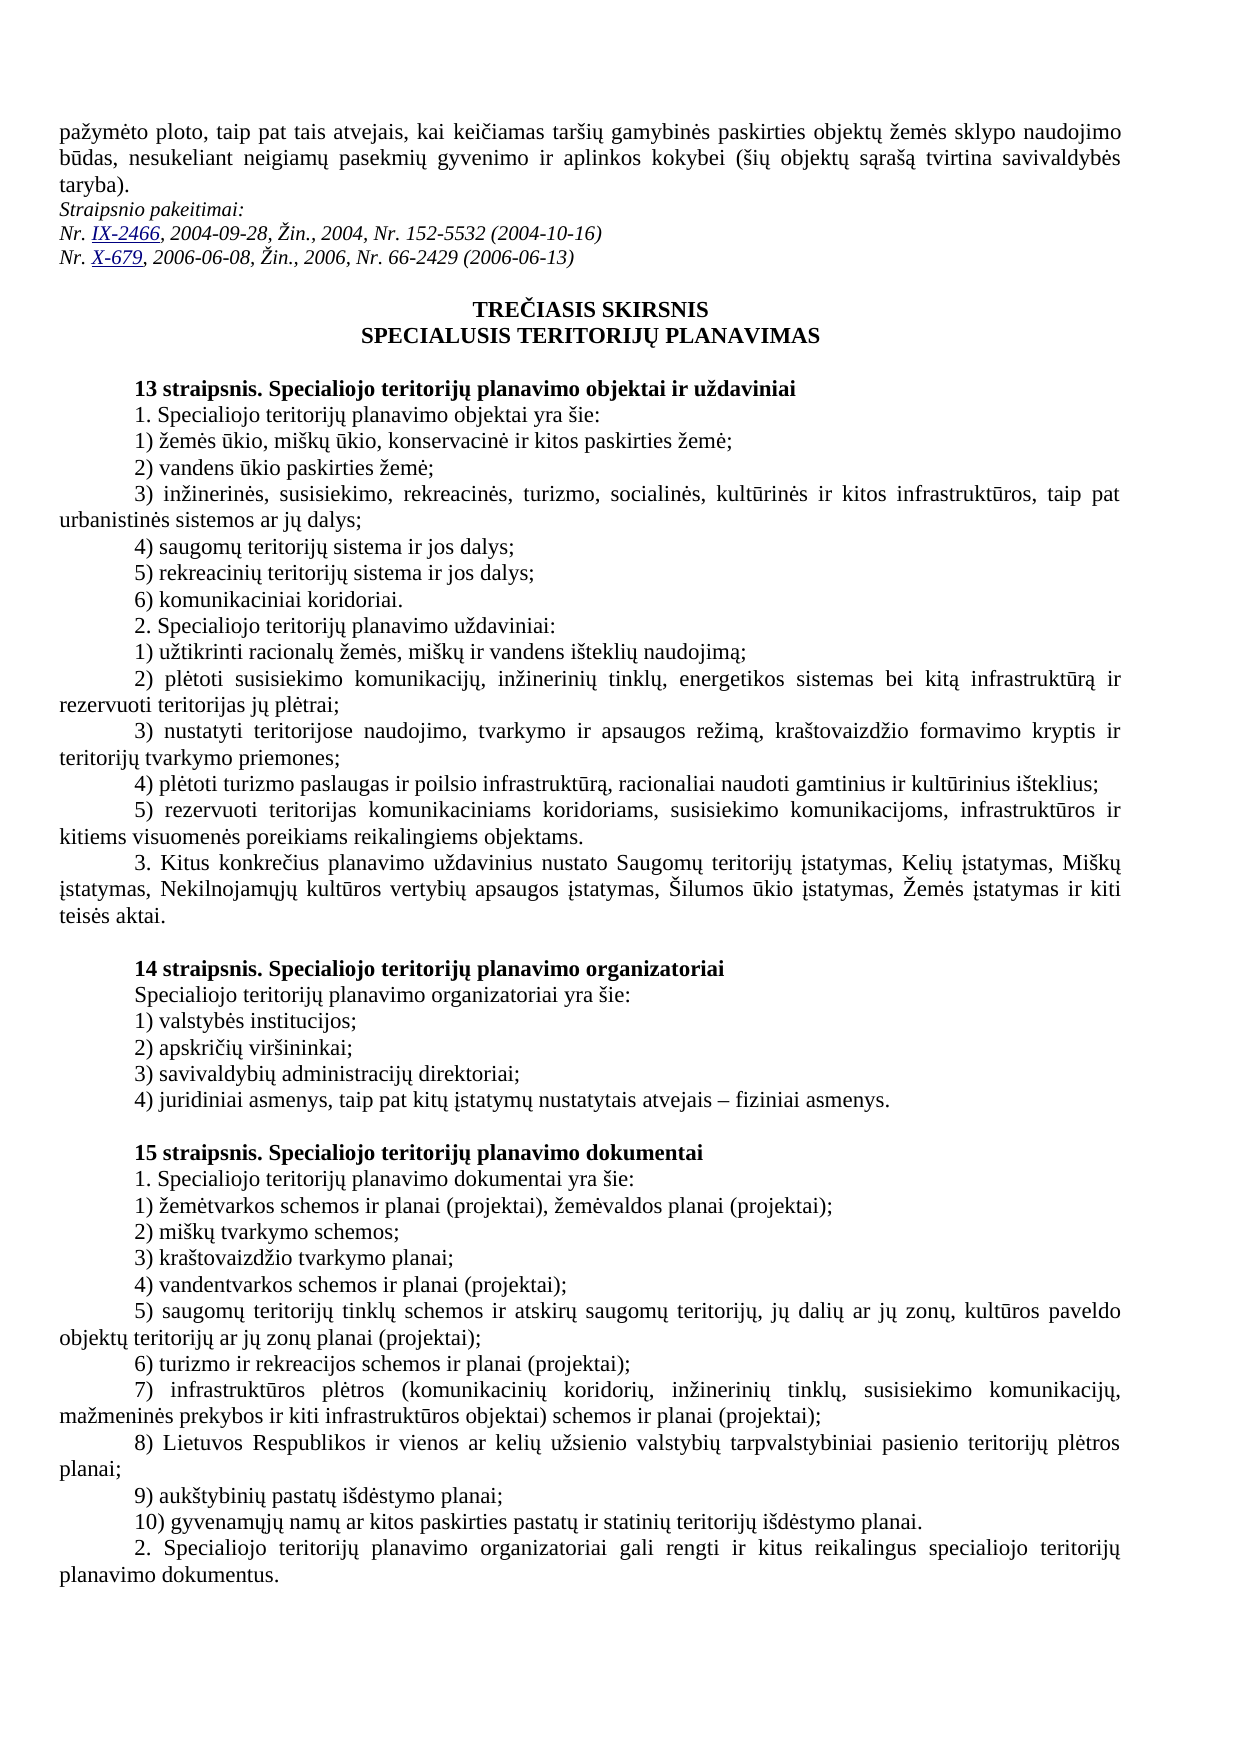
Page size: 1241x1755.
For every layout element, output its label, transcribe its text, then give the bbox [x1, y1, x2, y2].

text 1) užtikrinti racionalų žemės, miškų ir vandens išteklių naudojimą; [59, 638, 1122, 665]
text 1. Specialiojo teritorijų planavimo objektai yra šie: [59, 401, 1122, 427]
text 13 straipsnis. Specialiojo teritorijų planavimo objektai ir uždaviniai [59, 375, 1122, 401]
text Specialiojo teritorijų planavimo organizatoriai yra šie: [59, 981, 1122, 1007]
text 1) žemės ūkio, miškų ūkio, konservacinė ir kitos paskirties žemė; [59, 427, 1122, 454]
text 2) miškų tvarkymo schemos; [59, 1218, 1122, 1244]
text 14 straipsnis. Specialiojo teritorijų planavimo organizatoriai [59, 954, 1122, 981]
text 8) Lietuvos Respublikos ir vienos ar kelių užsienio valstybių tarpvalstybiniai pasienio teritorijų plėtros planai; [59, 1429, 1122, 1482]
text 3) savivaldybių administracijų direktoriai; [59, 1060, 1122, 1086]
text 3) kraštovaizdžio tvarkymo planai; [59, 1244, 1122, 1271]
text 5) saugomų teritorijų tinklų schemos ir atskirų saugomų teritorijų, jų dalių ar jų zonų, kultūros paveldo objektų teritorijų ar jų zonų planai (projektai); [59, 1297, 1122, 1350]
text 4) plėtoti turizmo paslaugas ir poilsio infrastruktūrą, racionaliai naudoti gamtinius ir kultūrinius išteklius; [59, 770, 1122, 796]
text 3. Kitus konkrečius planavimo uždavinius nustato Saugomų teritorijų įstatymas, Kelių įstatymas, Miškų įstatymas, Nekilnojamųjų kultūros vertybių apsaugos įstatymas, Šilumos ūkio įstatymas, Žemės įstatymas ir kiti teisės aktai. [59, 849, 1122, 928]
text 4) juridiniai asmenys, taip pat kitų įstatymų nustatytais atvejais – fiziniai asmenys. [59, 1086, 1122, 1113]
text Nr. IX-2466, 2004-09-28, Žin., 2004, Nr. 152-5532 (2004-10-16) [59, 221, 1122, 245]
text Nr. X-679, 2006-06-08, Žin., 2006, Nr. 66-2429 (2006-06-13) [59, 245, 1122, 269]
text 5) rekreacinių teritorijų sistema ir jos dalys; [59, 559, 1122, 586]
text 1) žemėtvarkos schemos ir planai (projektai), žemėvaldos planai (projektai); [59, 1192, 1122, 1218]
text 9) aukštybinių pastatų išdėstymo planai; [59, 1482, 1122, 1508]
text 2) apskričių viršininkai; [59, 1034, 1122, 1060]
text SPECIALUSIS TERITORIJŲ PLANAVIMAS [59, 322, 1122, 348]
text 5) rezervuoti teritorijas komunikaciniams koridoriams, susisiekimo komunikacijoms, infrastruktūros ir kitiems visuomenės poreikiams reikalingiems objektams. [59, 796, 1122, 849]
text pažymėto ploto, taip pat tais atvejais, kai keičiamas taršių gamybinės paskirties objektų žemės sklypo naudojimo būdas, nesukeliant neigiamų pasekmių gyvenimo ir aplinkos kokybei (šių objektų sąrašą tvirtina savivaldybės taryba). [59, 118, 1122, 197]
text 4) vandentvarkos schemos ir planai (projektai); [59, 1271, 1122, 1297]
text 1. Specialiojo teritorijų planavimo dokumentai yra šie: [59, 1165, 1122, 1192]
text 10) gyvenamųjų namų ar kitos paskirties pastatų ir statinių teritorijų išdėstymo planai. [59, 1508, 1122, 1534]
text 2. Specialiojo teritorijų planavimo uždaviniai: [59, 612, 1122, 638]
text 3) inžinerinės, susisiekimo, rekreacinės, turizmo, socialinės, kultūrinės ir kitos infrastruktūros, taip pat urbanistinės sistemos ar jų dalys; [59, 480, 1122, 533]
text 6) komunikaciniai koridoriai. [59, 586, 1122, 612]
text TREČIASIS SKIRSNIS [59, 296, 1122, 322]
text 2) plėtoti susisiekimo komunikacijų, inžinerinių tinklų, energetikos sistemas bei kitą infrastruktūrą ir rezervuoti teritorijas jų plėtrai; [59, 665, 1122, 717]
text 3) nustatyti teritorijose naudojimo, tvarkymo ir apsaugos režimą, kraštovaizdžio formavimo kryptis ir teritorijų tvarkymo priemones; [59, 717, 1122, 770]
text 2. Specialiojo teritorijų planavimo organizatoriai gali rengti ir kitus reikalingus specialiojo teritorijų planavimo dokumentus. [59, 1534, 1122, 1587]
text 6) turizmo ir rekreacijos schemos ir planai (projektai); [59, 1350, 1122, 1376]
text 1) valstybės institucijos; [59, 1007, 1122, 1034]
text Straipsnio pakeitimai: [59, 197, 1122, 221]
text 4) saugomų teritorijų sistema ir jos dalys; [59, 533, 1122, 559]
text 7) infrastruktūros plėtros (komunikacinių koridorių, inžinerinių tinklų, susisiekimo komunikacijų, mažmeninės prekybos ir kiti infrastruktūros objektai) schemos ir planai (projektai); [59, 1376, 1122, 1429]
text 2) vandens ūkio paskirties žemė; [59, 454, 1122, 480]
text 15 straipsnis. Specialiojo teritorijų planavimo dokumentai [59, 1139, 1122, 1165]
